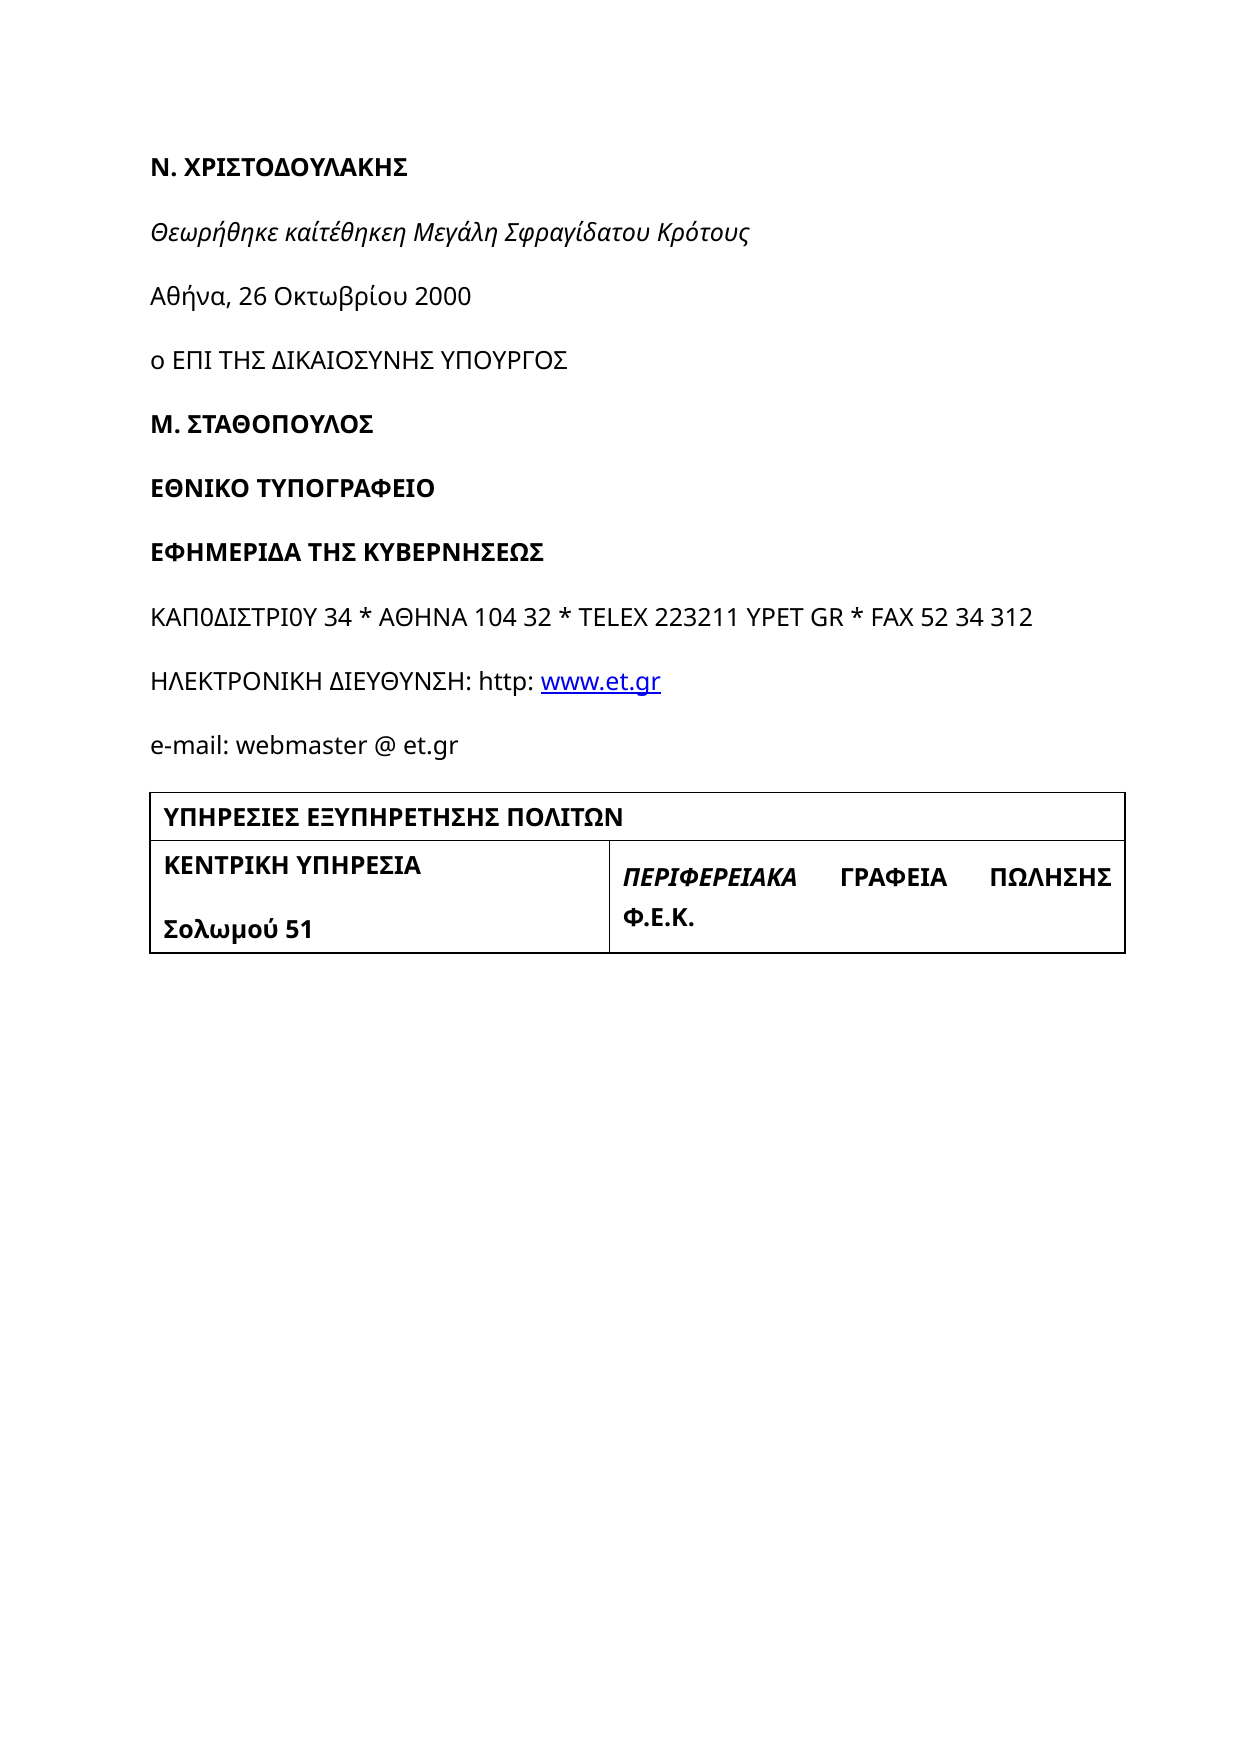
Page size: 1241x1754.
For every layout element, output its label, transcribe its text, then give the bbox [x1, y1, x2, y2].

text ΚΑΠ0ΔΙΣΤΡΙ0Υ 34 * ΑΘΗΝΑ 104 32 * TELEX 223211 YPET GR * FAX 52 34 312 [150, 599, 1090, 633]
text ΕΦΗΜΕΡΙΔΑ ΤΗΣ ΚΥΒΕΡΝΗΣΕΩΣ [150, 535, 1090, 569]
table_cell ΠΕΡΙΦΕΡΕΙΑΚΑ ΓΡΑΦΕΙΑ ΠΩΛΗΣΗΣ Φ.Ε.Κ. [610, 841, 1124, 952]
table_header ΥΠΗΡΕΣΙΕΣ ΕΞΥΠΗΡΕΤΗΣΗΣ ΠΟΛΙΤΩΝ [151, 793, 1124, 840]
text e-mail: webmaster @ et.gr [150, 727, 1090, 762]
table_cell ΚΕΝΤΡΙΚΗ ΥΠΗΡΕΣΙΑ Σολωμού 51 [151, 841, 609, 952]
text ΗΛΕΚΤΡΟΝΙΚΗ ΔΙΕΥΘΥΝΣΗ: http: www.et.gr [150, 663, 1090, 697]
text Αθήνα, 26 Οκτωβρίου 2000 [150, 278, 1090, 312]
text Ν. ΧΡΙΣΤΟΔΟΥΛΑΚΗΣ [150, 150, 1090, 184]
text Θεωρήθηκε καίτέθηκεη Μεγάλη Σφραγίδατου Κρότους [150, 214, 1090, 248]
text ο ΕΠΙ ΤΗΣ ΔΙΚΑΙΟΣΥΝΗΣ ΥΠΟΥΡΓΟΣ [150, 342, 1090, 377]
text Μ. ΣΤΑΘΟΠΟΥΛΟΣ [150, 407, 1090, 441]
text ΕΘΝΙΚΟ ΤΥΠΟΓΡΑΦΕΙΟ [150, 471, 1090, 505]
